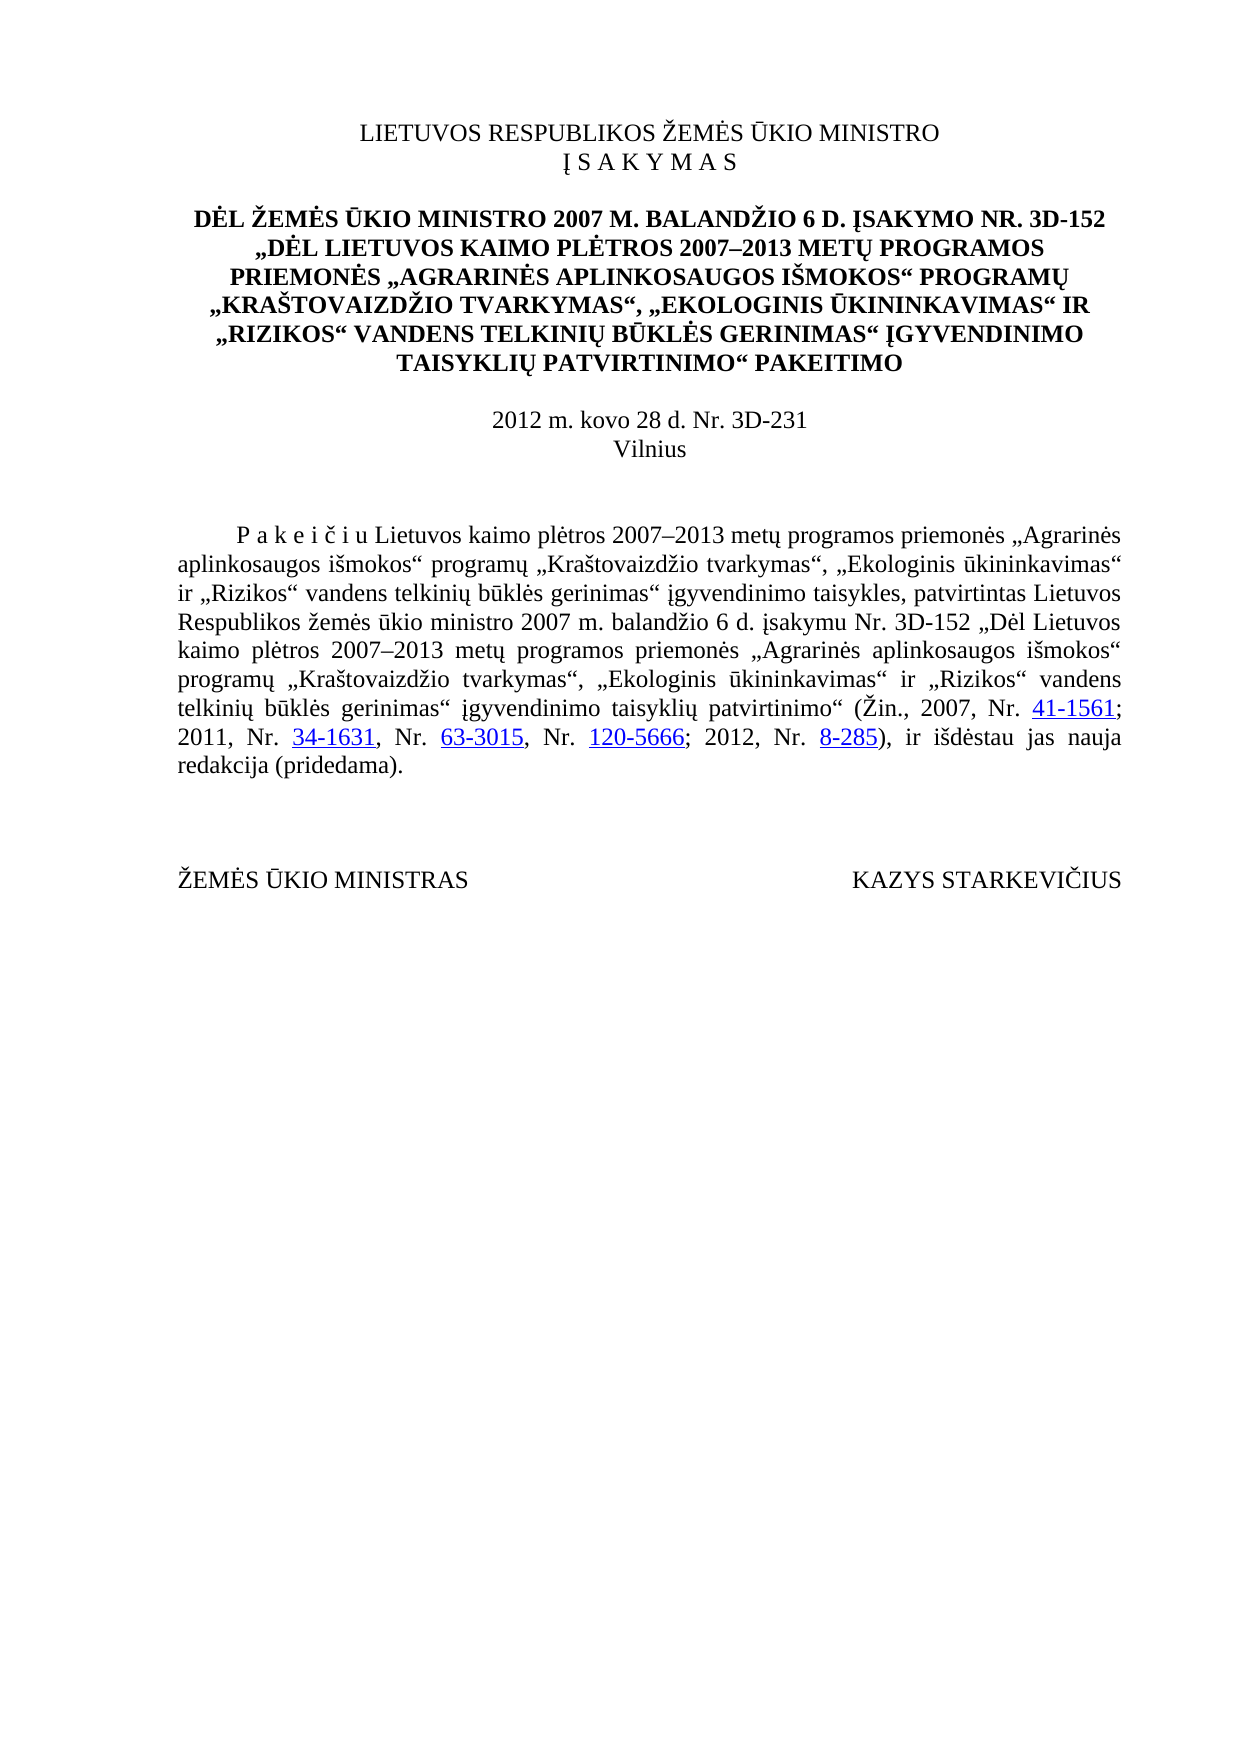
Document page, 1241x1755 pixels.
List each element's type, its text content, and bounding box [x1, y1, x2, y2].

text P a k e i č i u Lietuvos kaimo plėtros 2007–2013 metų programos priemonės „Agrarinės aplinkosaugos išmokos“ programų „Kraštovaizdžio tvarkymas“, „Ekologinis ūkininkavimas“ ir „Rizikos“ vandens telkinių būklės gerinimas“ įgyvendinimo taisykles, patvirtintas Lietuvos Respublikos žemės ūkio ministro 2007 m. balandžio 6 d. įsakymu Nr. 3D-152 „Dėl Lietuvos kaimo plėtros 2007–2013 metų programos priemonės „Agrarinės aplinkosaugos išmokos“ programų „Kraštovaizdžio tvarkymas“, „Ekologinis ūkininkavimas“ ir „Rizikos“ vandens telkinių būklės gerinimas“ įgyvendinimo taisyklių patvirtinimo“ (Žin., 2007, Nr. 41-1561; 2011, Nr. 34-1631, Nr. 63-3015, Nr. 120-5666; 2012, Nr. 8-285), ir išdėstau jas nauja redakcija (pridedama). [177, 521, 1122, 779]
text LIETUVOS RESPUBLIKOS ŽEMĖS ŪKIO MINISTRO [177, 118, 1122, 147]
text DĖL ŽEMĖS ŪKIO MINISTRO 2007 M. BALANDŽIO 6 D. ĮSAKYMO Nr. 3D-152 „DĖL LIETUVOS KAIMO PLĖTROS 2007–2013 METŲ PROGRAMOS PRIEMONĖS „AGRARINĖS APLINKOSAUGOS IŠMOKOS“ PROGRAMŲ „KRAŠTOVAIZDŽIO TVARKYMAS“, „EKOLOGINIS ŪKININKAVIMAS“ IR „RIZIKOS“ VANDENS TELKINIŲ BŪKLĖS GERINIMAS“ ĮGYVENDINIMO TAISYKLIŲ PATVIRTINIMO“ PAKEITIMO [177, 204, 1122, 377]
text Į S A K Y M A S [177, 147, 1122, 176]
text Vilnius [177, 434, 1122, 463]
text 2012 m. kovo 28 d. Nr. 3D-231 [177, 406, 1122, 434]
text Žemės ūkio ministras Kazys Starkevičius [177, 866, 1122, 894]
